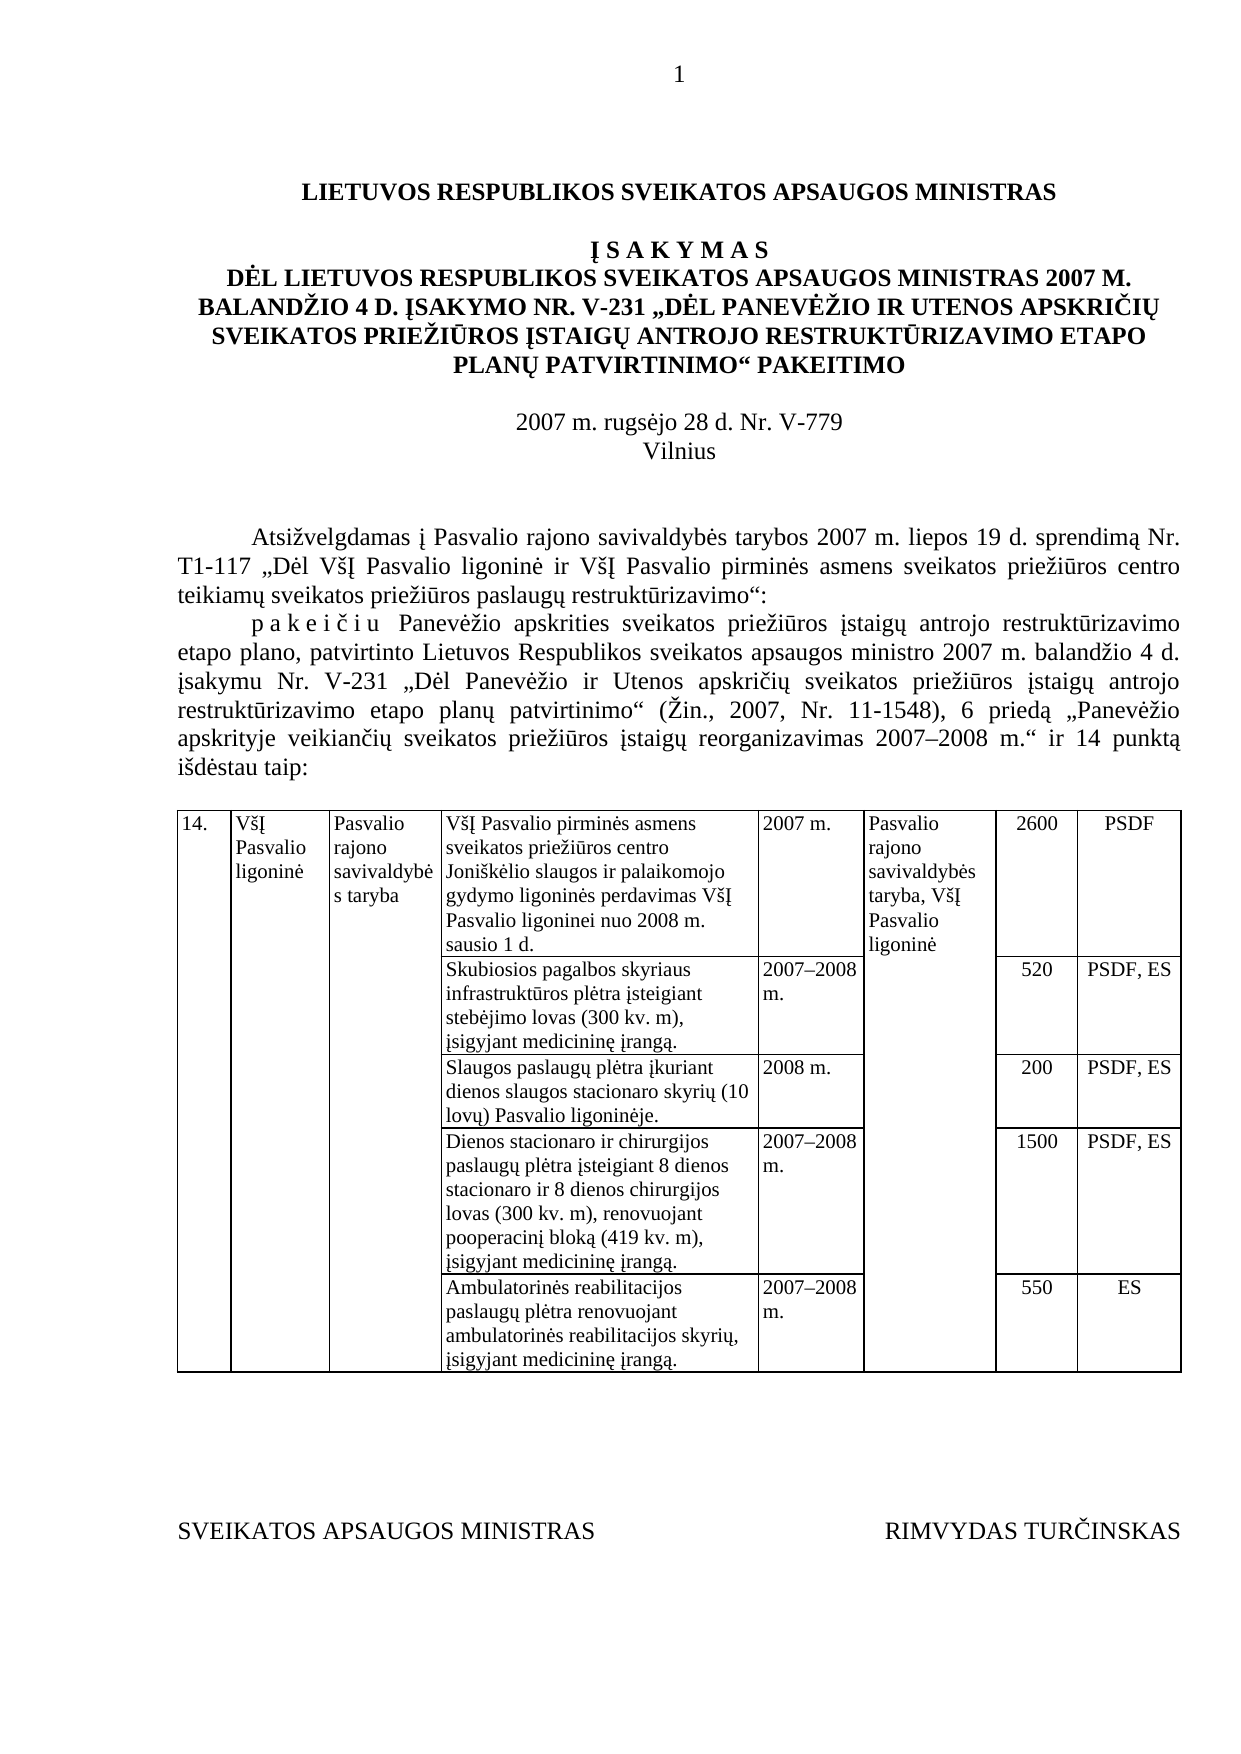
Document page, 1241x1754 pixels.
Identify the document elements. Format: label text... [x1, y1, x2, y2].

table_header Pasvalio rajono savivaldybės taryba, VšĮ Pasvalio ligoninė [865, 811, 995, 1371]
table_header 14. [178, 811, 230, 1371]
table_cell 2007–2008 m. [759, 1129, 863, 1273]
text Atsižvelgdamas į Pasvalio rajono savivaldybės tarybos 2007 m. liepos 19 d. sprendimą Nr. T1-117 „Dėl VšĮ Pasvalio ligoninė ir VšĮ Pasvalio pirminės asmens sveikatos priežiūros centro teikiamų sveikatos priežiūros paslaugų restruktūrizavimo“: [177, 522, 1181, 608]
table_cell 2008 m. [759, 1055, 863, 1127]
table_header Pasvalio rajono savivaldybės taryba [330, 811, 441, 1371]
text LIETUVOS RESPUBLIKOS SVEIKATOS APSAUGOS MINISTRAS [177, 177, 1181, 206]
table_cell 1500 [997, 1129, 1077, 1273]
table_cell ES [1078, 1275, 1180, 1371]
text 2007 m. rugsėjo 28 d. Nr. V-779 [177, 407, 1181, 436]
table_cell PSDF, ES [1078, 1129, 1180, 1273]
table_cell PSDF, ES [1078, 1055, 1180, 1127]
table_cell 2007–2008 m. [759, 1275, 863, 1371]
table_header 2007 m. [759, 811, 863, 956]
text SVEIKATOS APSAUGOS MINISTRAS RIMVYDAS TURČINSKAS [177, 1516, 1181, 1545]
table_cell PSDF, ES [1078, 957, 1180, 1053]
text pakeičiu Panevėžio apskrities sveikatos priežiūros įstaigų antrojo restruktūrizavimo etapo plano, patvirtinto Lietuvos Respublikos sveikatos apsaugos ministro 2007 m. balandžio 4 d. įsakymu Nr. V-231 „Dėl Panevėžio ir Utenos apskričių sveikatos priežiūros įstaigų antrojo restruktūrizavimo etapo planų patvirtinimo“ (Žin., 2007, Nr. 11-1548), 6 priedą „Panevėžio apskrityje veikiančių sveikatos priežiūros įstaigų reorganizavimas 2007–2008 m.“ ir 14 punktą išdėstau taip: [177, 608, 1181, 781]
table_header 2600 [997, 811, 1077, 956]
table_cell 550 [997, 1275, 1077, 1371]
table_header VšĮ Pasvalio ligoninė [232, 811, 329, 1371]
text Į S A K Y M A S [177, 235, 1181, 263]
table_header PSDF [1078, 811, 1180, 956]
text Vilnius [177, 436, 1181, 465]
table_cell 2007–2008 m. [759, 957, 863, 1053]
text DĖL LIETUVOS RESPUBLIKOS SVEIKATOS APSAUGOS MINISTRAS 2007 M. BALANDŽIO 4 D. ĮSAKYMO NR. V-231 „DĖL PANEVĖŽIO IR UTENOS APSKRIČIŲ SVEIKATOS PRIEŽIŪROS ĮSTAIGŲ ANTROJO RESTRUKTŪRIZAVIMO ETAPO PLANŲ PATVIRTINIMO“ PAKEITIMO [177, 263, 1181, 378]
table_cell 200 [997, 1055, 1077, 1127]
table_cell 520 [997, 957, 1077, 1053]
